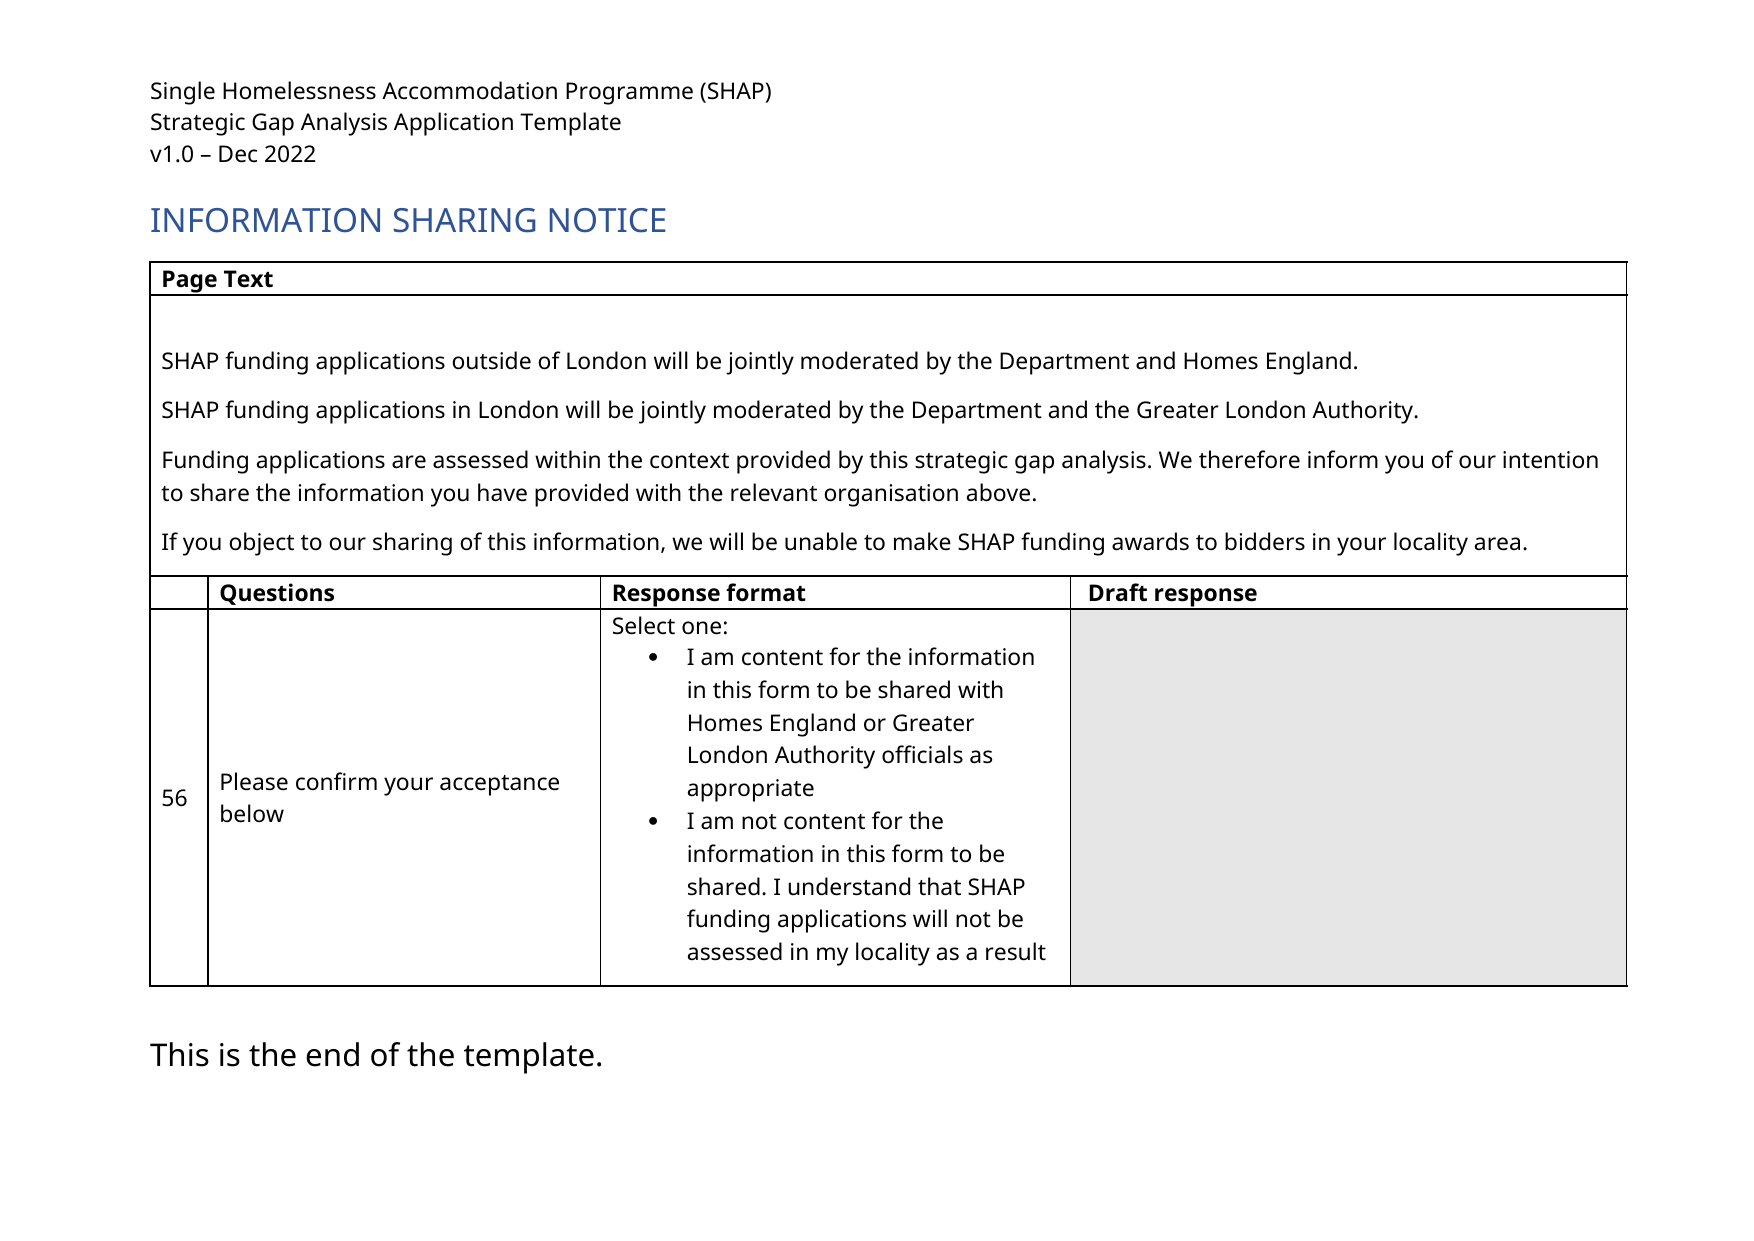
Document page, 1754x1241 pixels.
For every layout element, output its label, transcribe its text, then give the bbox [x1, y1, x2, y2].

table_cell Please confirm your acceptance below [209, 610, 600, 985]
table_cell SHAP funding applications outside of London will be jointly moderated by the Department and Homes England. SHAP funding applications in London will be jointly moderated by the Department and the Greater London Authority. Funding applications are assessed within the context provided by this strategic gap analysis. We therefore inform you of our intention to share the information you have provided with the relevant organisation above. If you object to our sharing of this information, we will be unable to make SHAP funding awards to bidders in your locality area. [151, 296, 1626, 575]
table_cell Select one: I am content for the information in this form to be shared with Homes England or Greater London Authority officials as appropriate I am not content for the information in this form to be shared. I understand that SHAP funding applications will not be assessed in my locality as a result [601, 610, 1070, 985]
table_header Page Text [151, 263, 1626, 294]
text This is the end of the template. [150, 1033, 1604, 1076]
table_cell 56 [151, 610, 207, 985]
table_cell Questions [209, 577, 600, 608]
table_cell [1071, 610, 1626, 985]
text INFORMATION SHARING NOTICE [150, 197, 1604, 242]
table_cell Response format [601, 577, 1070, 608]
table_cell Draft response [1071, 577, 1626, 608]
table_cell [151, 577, 207, 608]
